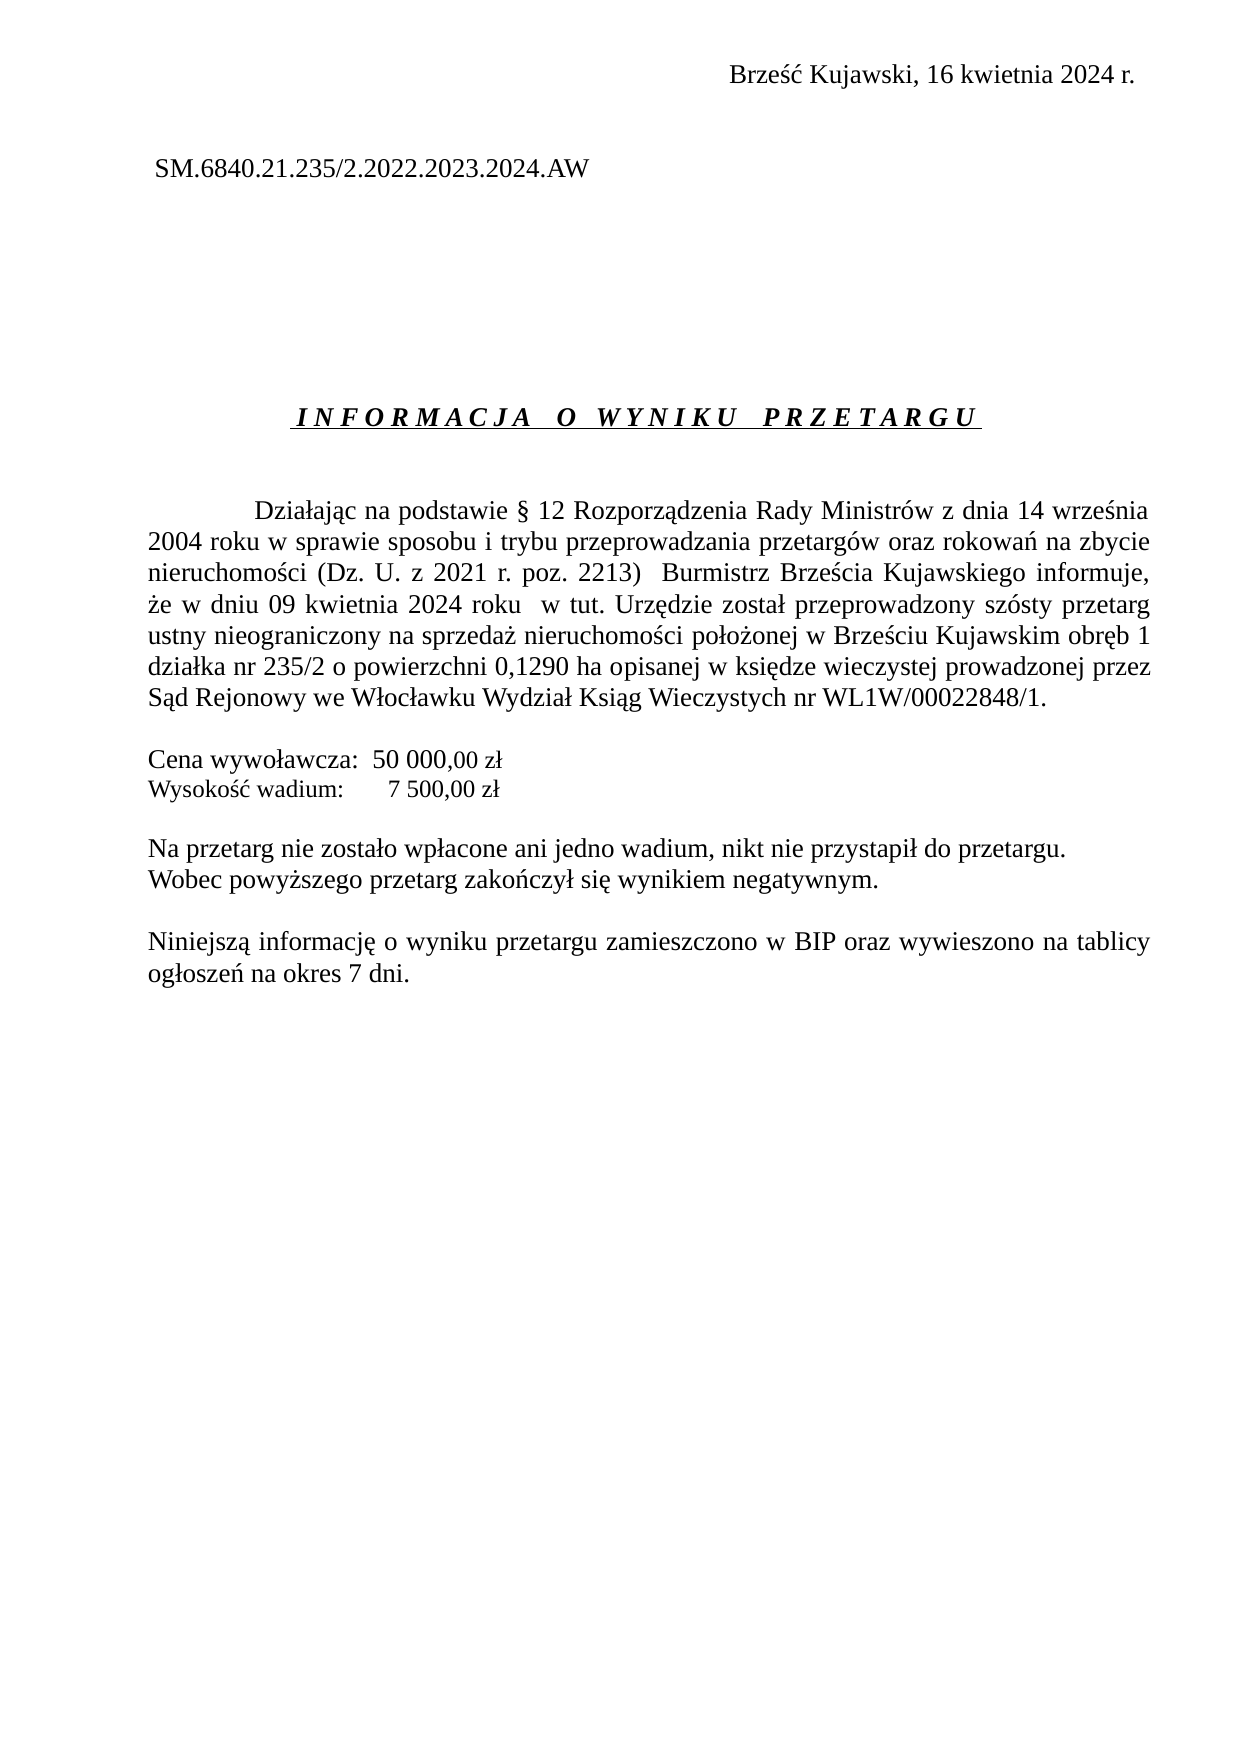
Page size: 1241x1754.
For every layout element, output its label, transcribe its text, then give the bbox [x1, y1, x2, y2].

text Wysokość wadium: 7 500,00 zł [148, 774, 1152, 803]
text Na przetarg nie zostało wpłacone ani jedno wadium, nikt nie przystapił do przetargu. [148, 832, 1152, 863]
text Brześć Kujawski, 16 kwietnia 2024 r. [148, 58, 1152, 89]
text Działając na podstawie § 12 Rozporządzenia Rady Ministrów z dnia 14 września 2004 roku w sprawie sposobu i trybu przeprowadzania przetargów oraz rokowań na zbycie nieruchomości (Dz. U. z 2021 r. poz. 2213) Burmistrz Brześcia Kujawskiego informuje, że w dniu 09 kwietnia 2024 roku w tut. Urzędzie został przeprowadzony szósty przetarg ustny nieograniczony na sprzedaż nieruchomości położonej w Brześciu Kujawskim obręb 1 działka nr 235/2 o powierzchni 0,1290 ha opisanej w księdze wieczystej prowadzonej przez Sąd Rejonowy we Włocławku Wydział Ksiąg Wieczystych nr WL1W/00022848/1. [148, 494, 1152, 712]
text Wobec powyższego przetarg zakończył się wynikiem negatywnym. [148, 863, 1152, 894]
text Cena wywoławcza: 50 000,00 zł [148, 743, 1152, 774]
text Niniejszą informację o wyniku przetargu zamieszczono w BIP oraz wywieszono na tablicy ogłoszeń na okres 7 dni. [148, 926, 1152, 988]
text SM.6840.21.235/2.2022.2023.2024.AW [148, 152, 1152, 183]
text I N F O R M A C J A O W Y N I K U P R Z E T A R G U [148, 401, 1152, 432]
